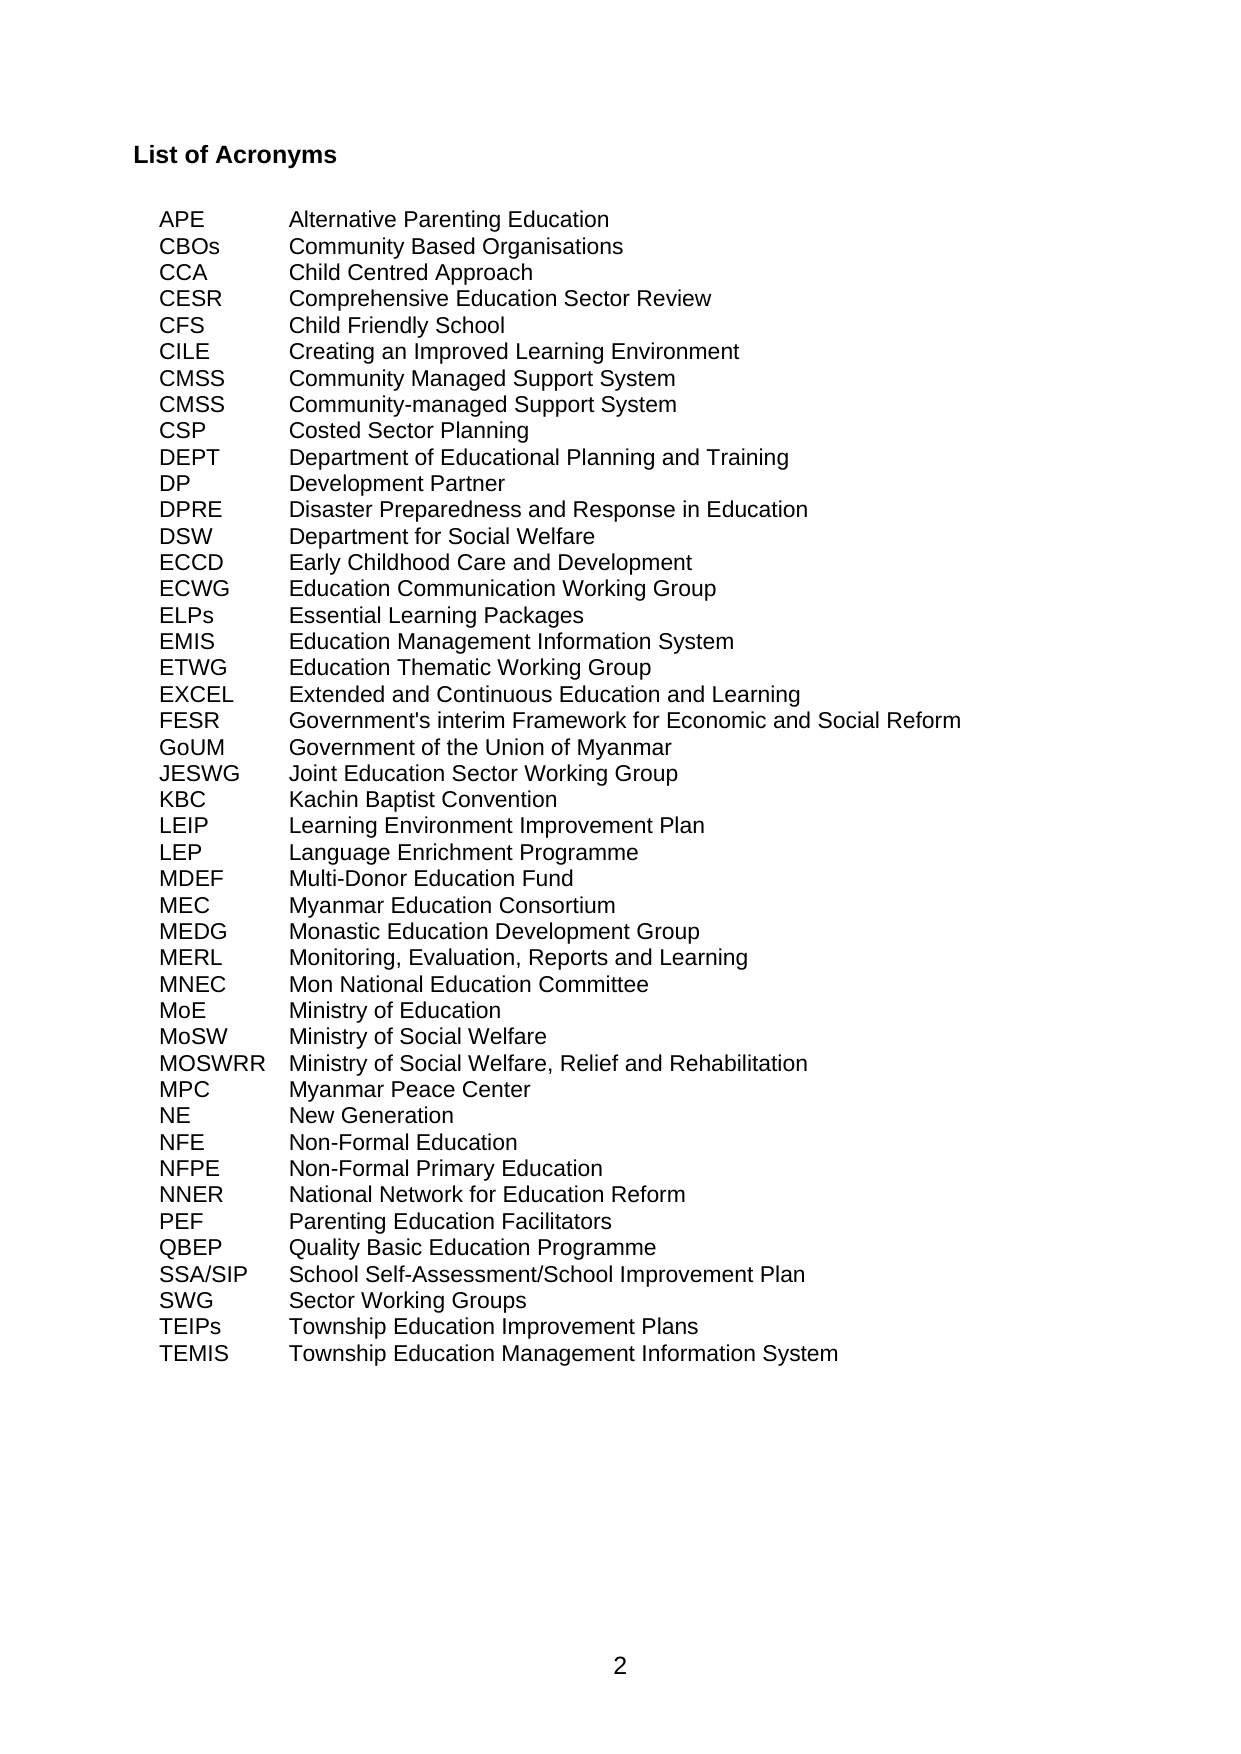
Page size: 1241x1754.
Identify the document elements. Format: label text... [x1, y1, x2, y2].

text CMSS Community Managed Support System [159, 364, 1152, 391]
text ECWG Education Communication Working Group [159, 575, 1152, 602]
text LEP Language Enrichment Programme [159, 839, 1152, 865]
text NE New Generation [159, 1102, 1152, 1129]
text MoSW Ministry of Social Welfare [159, 1023, 1152, 1050]
text CCA Child Centred Approach [159, 259, 1152, 285]
text NNER National Network for Education Reform [159, 1181, 1152, 1208]
text GoUM Government of the Union of Myanmar [159, 733, 1152, 760]
text LEIP Learning Environment Improvement Plan [159, 812, 1152, 839]
text SWG Sector Working Groups [159, 1287, 1152, 1313]
text CILE Creating an Improved Learning Environment [159, 338, 1152, 364]
text ELPs Essential Learning Packages [159, 602, 1152, 628]
text DP Development Partner [159, 470, 1152, 496]
text CFS Child Friendly School [159, 312, 1152, 338]
text CBOs Community Based Organisations [159, 233, 1152, 259]
text MEDG Monastic Education Development Group [159, 918, 1152, 944]
text MEC Myanmar Education Consortium [159, 892, 1152, 918]
text MERL Monitoring, Evaluation, Reports and Learning [159, 944, 1152, 971]
text MOSWRR Ministry of Social Welfare, Relief and Rehabilitation [159, 1050, 1152, 1076]
text APE Alternative Parenting Education [159, 206, 1152, 233]
text MDEF Multi-Donor Education Fund [159, 865, 1152, 892]
text JESWG Joint Education Sector Working Group [159, 760, 1152, 786]
text ECCD Early Childhood Care and Development [159, 549, 1152, 575]
text FESR Government's interim Framework for Economic and Social Reform [159, 707, 1152, 733]
text EXCEL Extended and Continuous Education and Learning [159, 681, 1152, 707]
text SSA/SIP School Self-Assessment/School Improvement Plan [159, 1261, 1152, 1287]
text DSW Department for Social Welfare [159, 523, 1152, 549]
text NFE Non-Formal Education [159, 1129, 1152, 1155]
text TEIPs Township Education Improvement Plans [159, 1313, 1152, 1339]
text CMSS Community-managed Support System [159, 391, 1152, 417]
text ETWG Education Thematic Working Group [159, 654, 1152, 681]
text CSP Costed Sector Planning [159, 417, 1152, 443]
subtitle List of Acronyms [133, 140, 1152, 169]
text TEMIS Township Education Management Information System [159, 1339, 1152, 1366]
text QBEP Quality Basic Education Programme [159, 1234, 1152, 1261]
text MoE Ministry of Education [159, 997, 1152, 1023]
text DPRE Disaster Preparedness and Response in Education [159, 496, 1152, 523]
text KBC Kachin Baptist Convention [159, 786, 1152, 812]
text EMIS Education Management Information System [159, 628, 1152, 654]
text PEF Parenting Education Facilitators [159, 1208, 1152, 1234]
text DEPT Department of Educational Planning and Training [159, 443, 1152, 470]
text MPC Myanmar Peace Center [159, 1076, 1152, 1102]
text NFPE Non-Formal Primary Education [159, 1155, 1152, 1181]
text CESR Comprehensive Education Sector Review [159, 285, 1152, 312]
text MNEC Mon National Education Committee [159, 971, 1152, 997]
